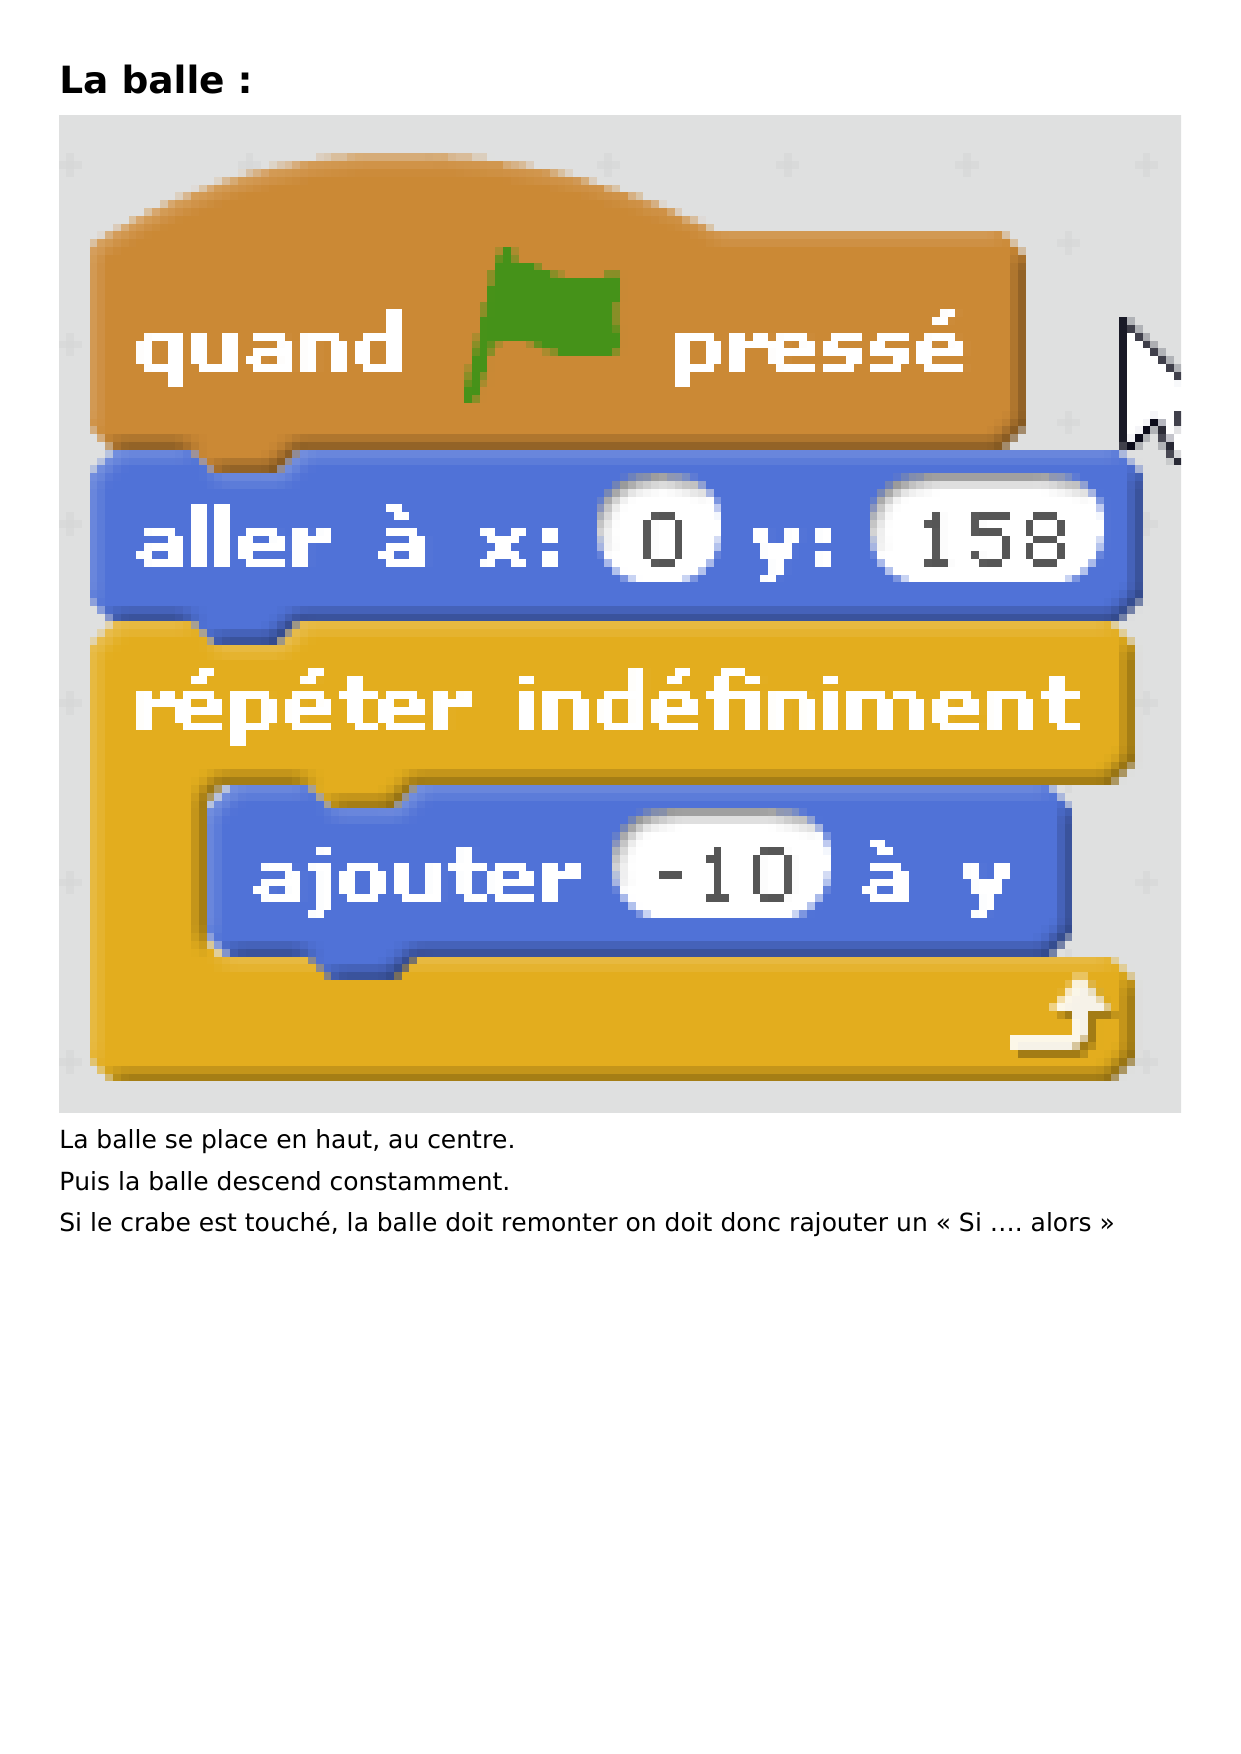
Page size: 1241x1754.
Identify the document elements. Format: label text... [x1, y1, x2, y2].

text Puis la balle descend constamment. [59, 1167, 1181, 1196]
text La balle se place en haut, au centre. [59, 1125, 1181, 1154]
picture [59, 115, 1182, 1113]
text Si le crabe est touché, la balle doit remonter on doit donc rajouter un « Si …. alors » [59, 1208, 1181, 1238]
subtitle La balle : [59, 59, 1181, 103]
